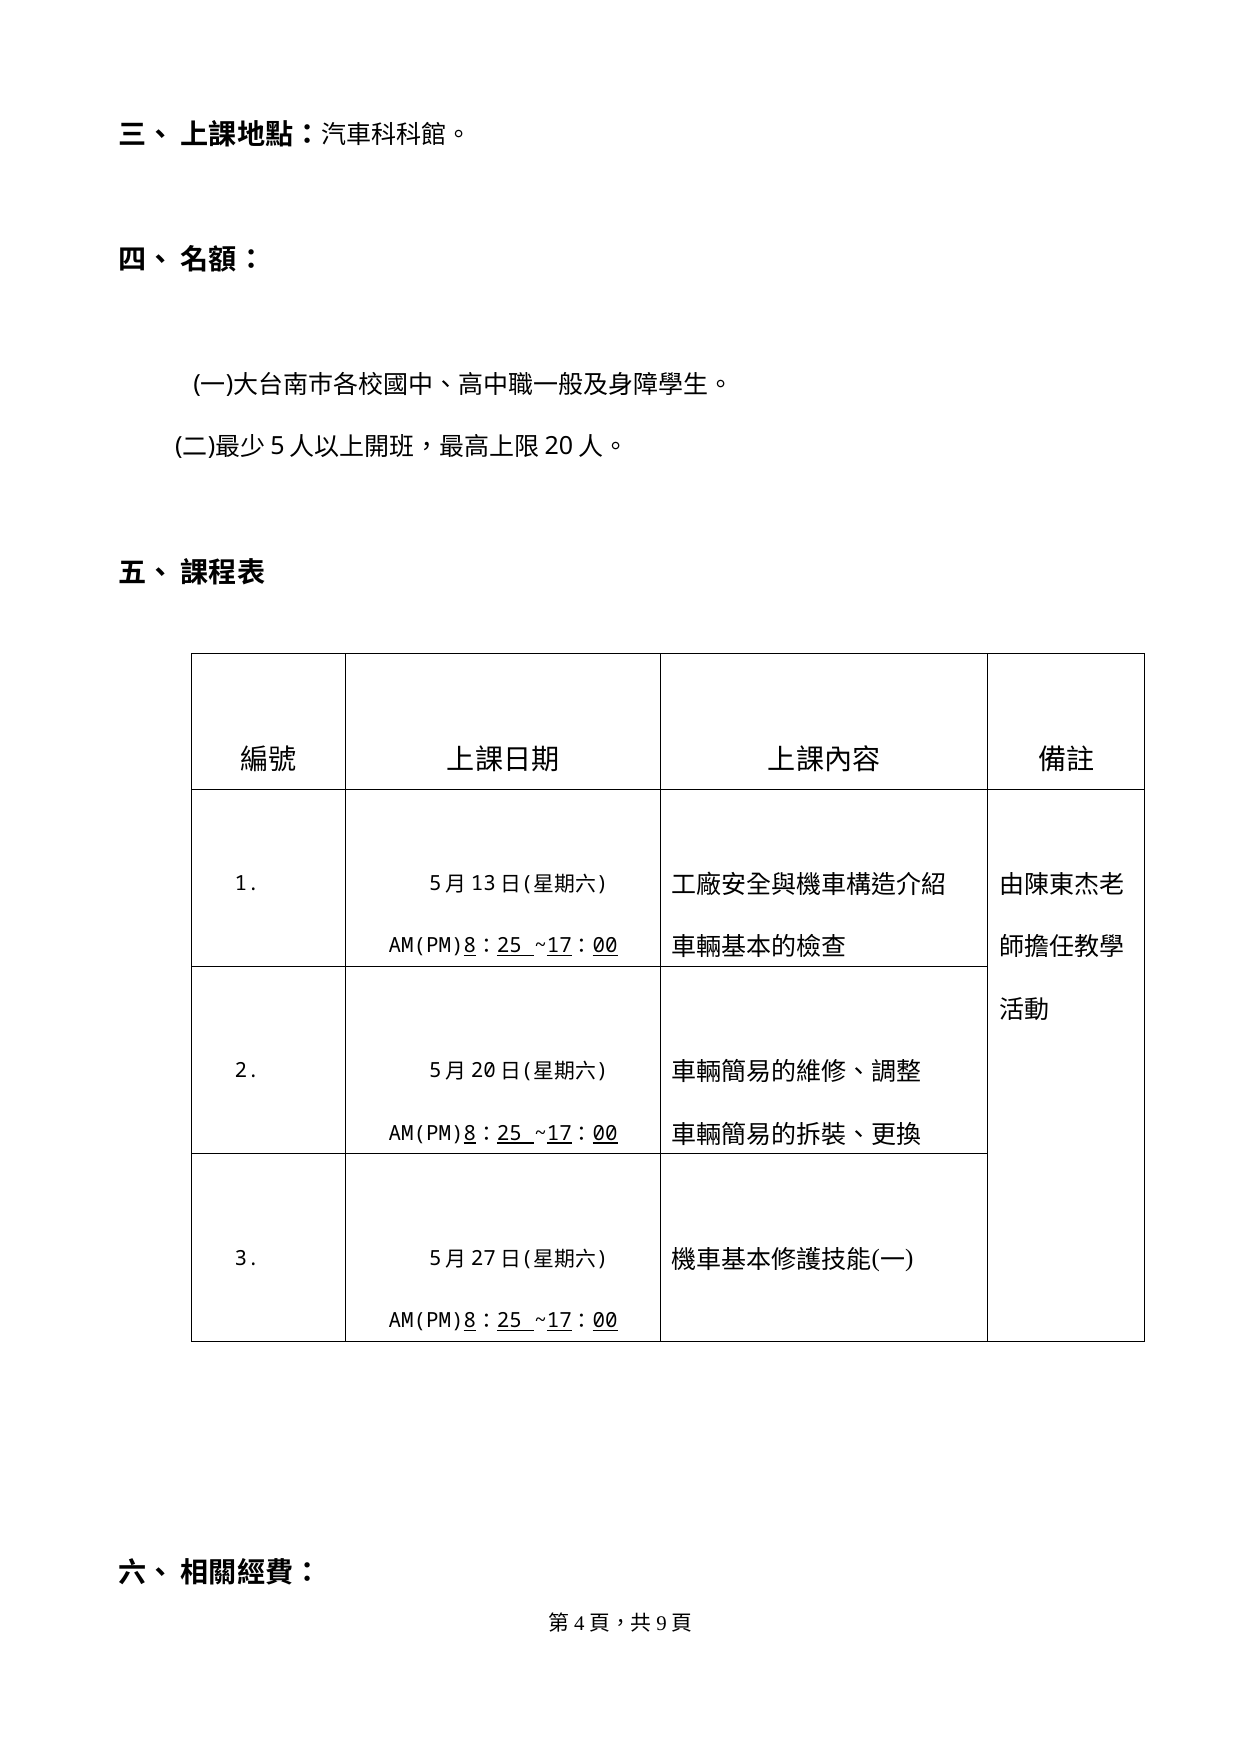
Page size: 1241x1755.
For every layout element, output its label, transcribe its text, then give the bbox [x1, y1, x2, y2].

text 三、 上課地點：汽車科科館。 [118, 91, 1122, 153]
text (二)最少5人以上開班，最高上限20人。 [118, 403, 1122, 466]
table_cell 機車基本修護技能(一) [661, 1154, 987, 1341]
table_cell 5月13日(星期六) AM(PM)8：25 ~17：00 [346, 790, 660, 966]
table_header 上課內容 [661, 654, 987, 788]
table_header 編號 [192, 654, 345, 788]
table_cell [192, 1154, 345, 1341]
table_cell 5月20日(星期六) AM(PM)8：25 ~17：00 [346, 967, 660, 1153]
table_cell 工廠安全與機車構造介紹 車輛基本的檢查 [661, 790, 987, 966]
table_cell [192, 967, 345, 1153]
text 五、 課程表 [118, 528, 1122, 591]
table_header 上課日期 [346, 654, 660, 788]
table_cell 由陳東杰老師擔任教學活動 [988, 790, 1144, 1341]
text 四、 名額： [118, 216, 1122, 278]
table_cell [192, 790, 345, 966]
table_cell 5月27日(星期六) AM(PM)8：25 ~17：00 [346, 1154, 660, 1341]
table_header 備註 [988, 654, 1144, 788]
table_cell 車輛簡易的維修、調整 車輛簡易的拆裝、更換 [661, 967, 987, 1153]
text 六、 相關經費： [118, 1528, 1122, 1591]
text (一)大台南巿各校國中、高中職一般及身障學生。 [118, 341, 1122, 403]
